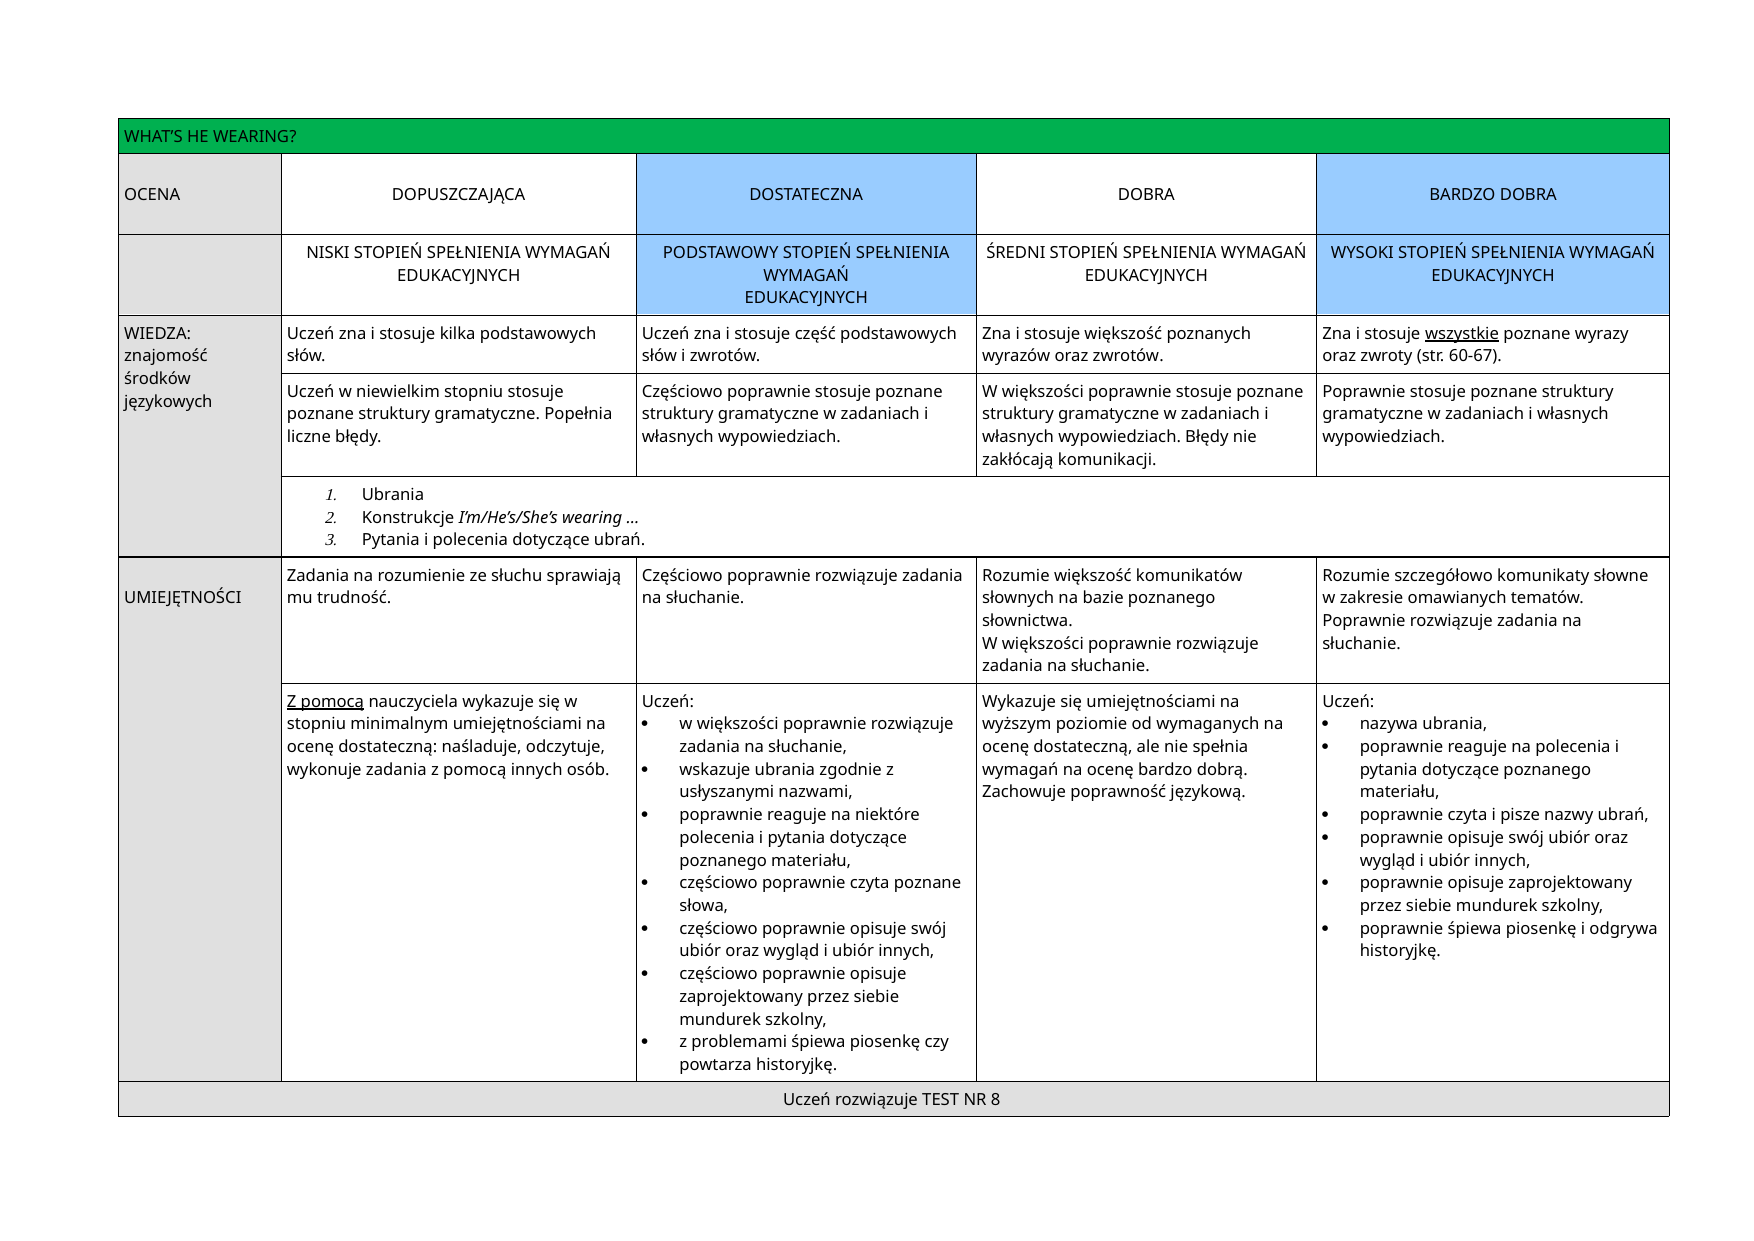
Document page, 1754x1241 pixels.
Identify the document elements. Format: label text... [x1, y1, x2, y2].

table_cell Częściowo poprawnie rozwiązuje zadania na słuchanie. [637, 558, 976, 682]
table_cell [119, 235, 281, 314]
table_cell Uczeń rozwiązuje TEST NR 8 [119, 1082, 1669, 1116]
table_cell Uczeń zna i stosuje część podstawowych słów i zwrotów. [637, 316, 976, 372]
table_cell W większości poprawnie stosuje poznane struktury gramatyczne w zadaniach i własnych wypowiedziach. Błędy nie zakłócają komunikacji. [977, 374, 1316, 476]
table_cell ŚREDNI STOPIEŃ SPEŁNIENIA WYMAGAŃ EDUKACYJNYCH [977, 235, 1316, 314]
table_cell Częściowo poprawnie stosuje poznane struktury gramatyczne w zadaniach i własnych wypowiedziach. [637, 374, 976, 476]
table_cell NISKI STOPIEŃ SPEŁNIENIA WYMAGAŃ EDUKACYJNYCH [282, 235, 636, 314]
table_cell Z pomocą nauczyciela wykazuje się w stopniu minimalnym umiejętnościami na ocenę dostateczną: naśladuje, odczytuje, wykonuje zadania z pomocą innych osób. [282, 684, 636, 1081]
table_cell Wykazuje się umiejętnościami na wyższym poziomie od wymaganych na ocenę dostateczną, ale nie spełnia wymagań na ocenę bardzo dobrą. Zachowuje poprawność językową. [977, 684, 1316, 1081]
table_cell Poprawnie stosuje poznane struktury gramatyczne w zadaniach i własnych wypowiedziach. [1317, 374, 1669, 476]
table_cell Uczeń: nazywa ubrania, poprawnie reaguje na polecenia i pytania dotyczące poznanego materiału, poprawnie czyta i pisze nazwy ubrań, poprawnie opisuje swój ubiór oraz wygląd i ubiór innych, poprawnie opisuje zaprojektowany przez siebie mundurek szkolny, poprawnie śpiewa piosenkę i odgrywa historyjkę. [1317, 684, 1669, 1081]
table_cell Ubrania Konstrukcje I’m/He’s/She’s wearing … Pytania i polecenia dotyczące ubrań. [282, 477, 1669, 556]
table_cell PODSTAWOWY STOPIEŃ SPEŁNIENIA WYMAGAŃ EDUKACYJNYCH [637, 235, 976, 314]
table_cell WYSOKI STOPIEŃ SPEŁNIENIA WYMAGAŃ EDUKACYJNYCH [1317, 235, 1669, 314]
table_cell DOSTATECZNA [637, 154, 976, 234]
table_cell Zna i stosuje większość poznanych wyrazów oraz zwrotów. [977, 316, 1316, 372]
table_cell Zna i stosuje wszystkie poznane wyrazy oraz zwroty (str. 60-67). [1317, 316, 1669, 372]
table_cell UMIEJĘTNOŚCI [119, 558, 281, 1081]
table_cell Rozumie szczegółowo komunikaty słowne w zakresie omawianych tematów. Poprawnie rozwiązuje zadania na słuchanie. [1317, 558, 1669, 682]
table_cell WHAT’S HE WEARING? [119, 119, 1669, 153]
table_cell BARDZO DOBRA [1317, 154, 1669, 234]
table_cell DOBRA [977, 154, 1316, 234]
table_cell Uczeń: w większości poprawnie rozwiązuje zadania na słuchanie, wskazuje ubrania zgodnie z usłyszanymi nazwami, poprawnie reaguje na niektóre polecenia i pytania dotyczące poznanego materiału, częściowo poprawnie czyta poznane słowa, częściowo poprawnie opisuje swój ubiór oraz wygląd i ubiór innych, częściowo poprawnie opisuje zaprojektowany przez siebie mundurek szkolny, z problemami śpiewa piosenkę czy powtarza historyjkę. [637, 684, 976, 1081]
table_cell Rozumie większość komunikatów słownych na bazie poznanego słownictwa. W większości poprawnie rozwiązuje zadania na słuchanie. [977, 558, 1316, 682]
table_cell Uczeń zna i stosuje kilka podstawowych słów. [282, 316, 636, 372]
table_cell Uczeń w niewielkim stopniu stosuje poznane struktury gramatyczne. Popełnia liczne błędy. [282, 374, 636, 476]
table_cell Zadania na rozumienie ze słuchu sprawiają mu trudność. [282, 558, 636, 682]
table_cell WIEDZA: znajomość środków językowych [119, 316, 281, 556]
table_cell OCENA [119, 154, 281, 234]
table_cell DOPUSZCZAJĄCA [282, 154, 636, 234]
